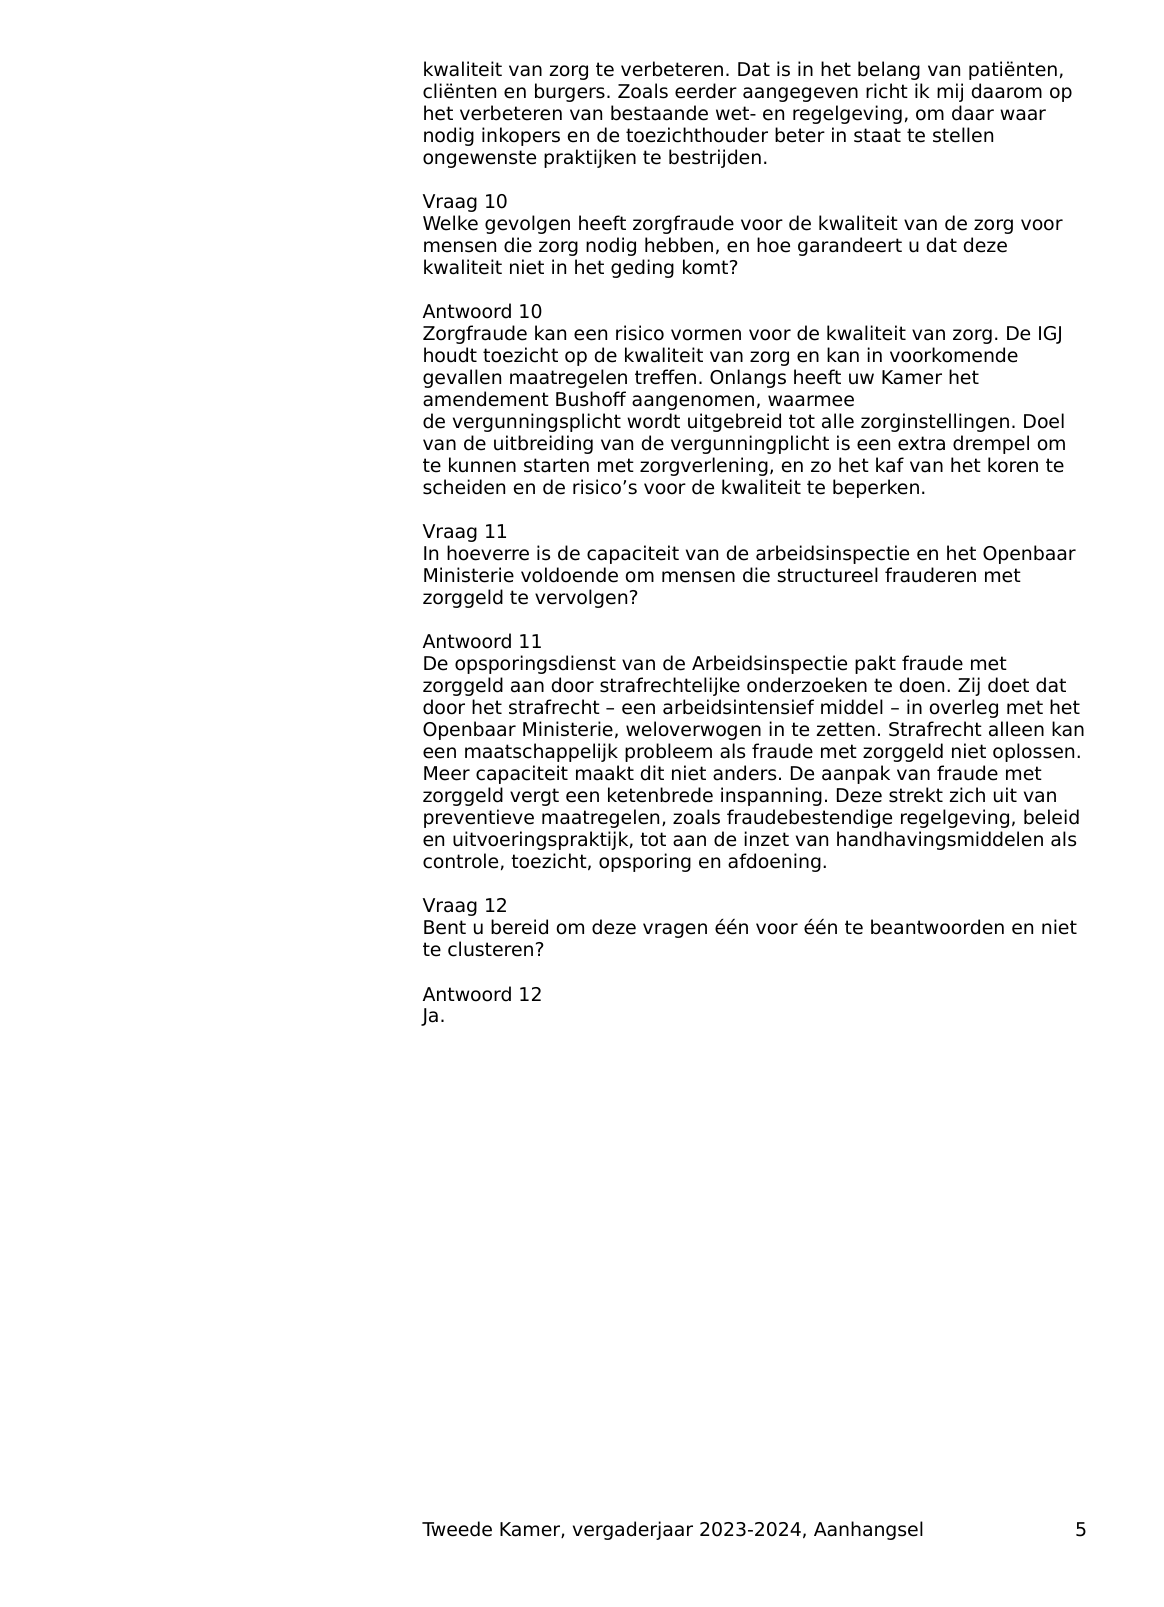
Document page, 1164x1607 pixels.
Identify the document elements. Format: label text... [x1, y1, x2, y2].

text Welke gevolgen heeft zorgfraude voor de kwaliteit van de zorg voor mensen die zorg nodig hebben, en hoe garandeert u dat deze kwaliteit niet in het geding komt? [422, 213, 1087, 279]
text kwaliteit van zorg te verbeteren. Dat is in het belang van patiënten, cliënten en burgers. Zoals eerder aangegeven richt ik mij daarom op het verbeteren van bestaande wet- en regelgeving, om daar waar nodig inkopers en de toezichthouder beter in staat te stellen ongewenste praktijken te bestrijden. [422, 59, 1087, 169]
text De opsporingsdienst van de Arbeidsinspectie pakt fraude met zorggeld aan door strafrechtelijke onderzoeken te doen. Zij doet dat door het strafrecht – een arbeidsintensief middel – in overleg met het Openbaar Ministerie, weloverwogen in te zetten. Strafrecht alleen kan een maatschappelijk probleem als fraude met zorggeld niet oplossen. Meer capaciteit maakt dit niet anders. De aanpak van fraude met zorggeld vergt een ketenbrede inspanning. Deze strekt zich uit van preventieve maatregelen, zoals fraudebestendige regelgeving, beleid en uitvoeringspraktijk, tot aan de inzet van handhavingsmiddelen als controle, toezicht, opsporing en afdoening. [422, 653, 1087, 873]
text Vraag 10 [422, 191, 1087, 213]
text Antwoord 10 [422, 301, 1087, 323]
text Antwoord 11 [422, 631, 1087, 653]
text Bent u bereid om deze vragen één voor één te beantwoorden en niet te clusteren? [422, 917, 1087, 961]
text In hoeverre is de capaciteit van de arbeidsinspectie en het Openbaar Ministerie voldoende om mensen die structureel frauderen met zorggeld te vervolgen? [422, 543, 1087, 609]
text Vraag 11 [422, 521, 1087, 543]
text Vraag 12 [422, 895, 1087, 917]
text de vergunningsplicht wordt uitgebreid tot alle zorginstellingen. Doel van de uitbreiding van de vergunningplicht is een extra drempel om te kunnen starten met zorgverlening, en zo het kaf van het koren te scheiden en de risico’s voor de kwaliteit te beperken. [422, 411, 1087, 499]
text Zorgfraude kan een risico vormen voor de kwaliteit van zorg. De IGJ houdt toezicht op de kwaliteit van zorg en kan in voorkomende gevallen maatregelen treffen. Onlangs heeft uw Kamer het amendement Bushoff aangenomen, waarmee [422, 323, 1087, 411]
text Ja. [422, 1005, 1087, 1027]
text Antwoord 12 [422, 983, 1087, 1005]
